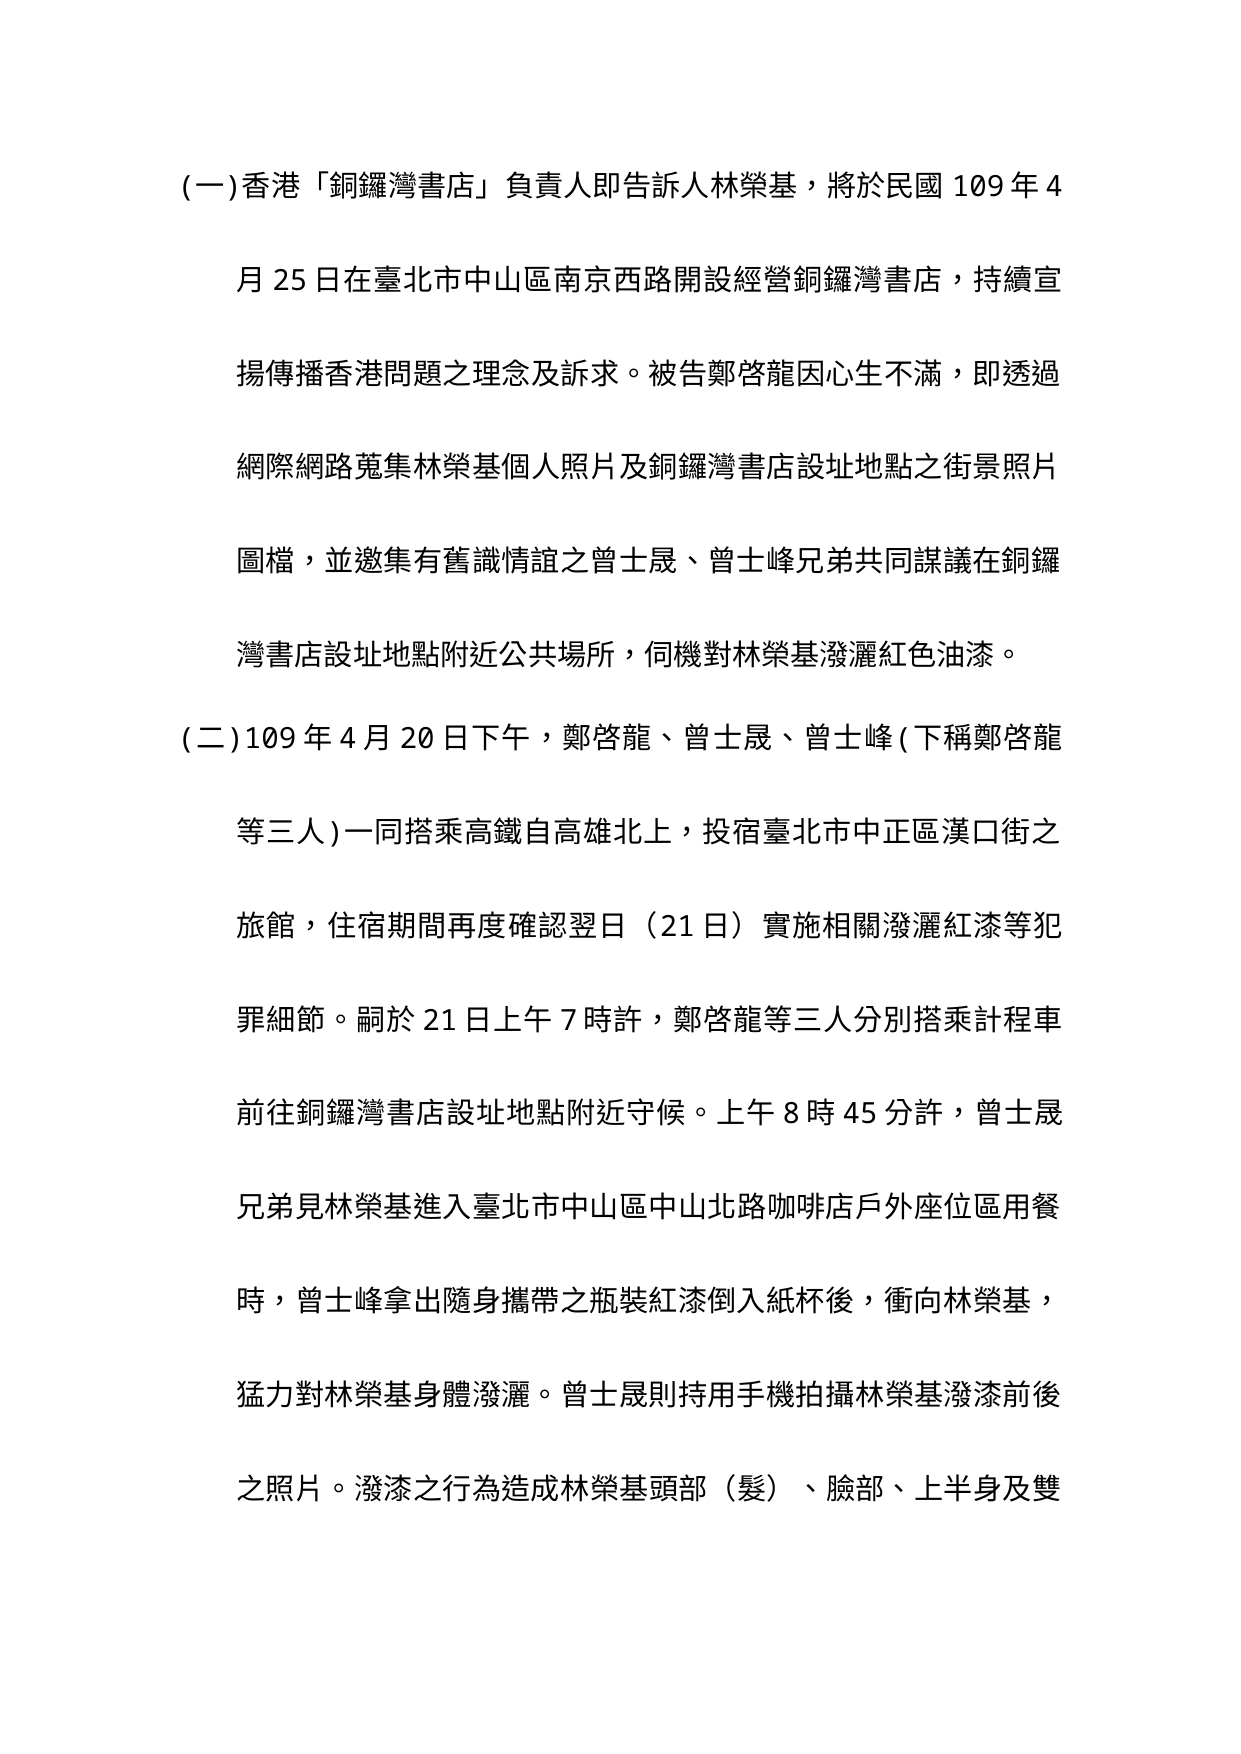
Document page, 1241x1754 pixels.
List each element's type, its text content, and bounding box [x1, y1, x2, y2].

text (一)香港「銅鑼灣書店」負責人即告訴人林榮基，將於民國109年4月25日在臺北市中山區南京西路開設經營銅鑼灣書店，持續宣揚傳播香港問題之理念及訴求。被告鄭啓龍因心生不滿，即透過網際網路蒐集林榮基個人照片及銅鑼灣書店設址地點之街景照片圖檔，並邀集有舊識情誼之曾士晟、曾士峰兄弟共同謀議在銅鑼灣書店設址地點附近公共場所，伺機對林榮基潑灑紅色油漆。 [177, 142, 1063, 673]
text (二)109年4月20日下午，鄭啓龍、曾士晟、曾士峰(下稱鄭啓龍等三人)一同搭乘高鐵自高雄北上，投宿臺北市中正區漢口街之旅館，住宿期間再度確認翌日（21日）實施相關潑灑紅漆等犯罪細節。嗣於21日上午7時許，鄭啓龍等三人分別搭乘計程車前往銅鑼灣書店設址地點附近守候。上午8時45分許，曾士晟兄弟見林榮基進入臺北市中山區中山北路咖啡店戶外座位區用餐時，曾士峰拿出隨身攜帶之瓶裝紅漆倒入紙杯後，衝向林榮基，猛力對林榮基身體潑灑。曾士晟則持用手機拍攝林榮基潑漆前後之照片。潑漆之行為造成林榮基頭部（髮）、臉部、上半身及雙 [177, 695, 1063, 1507]
